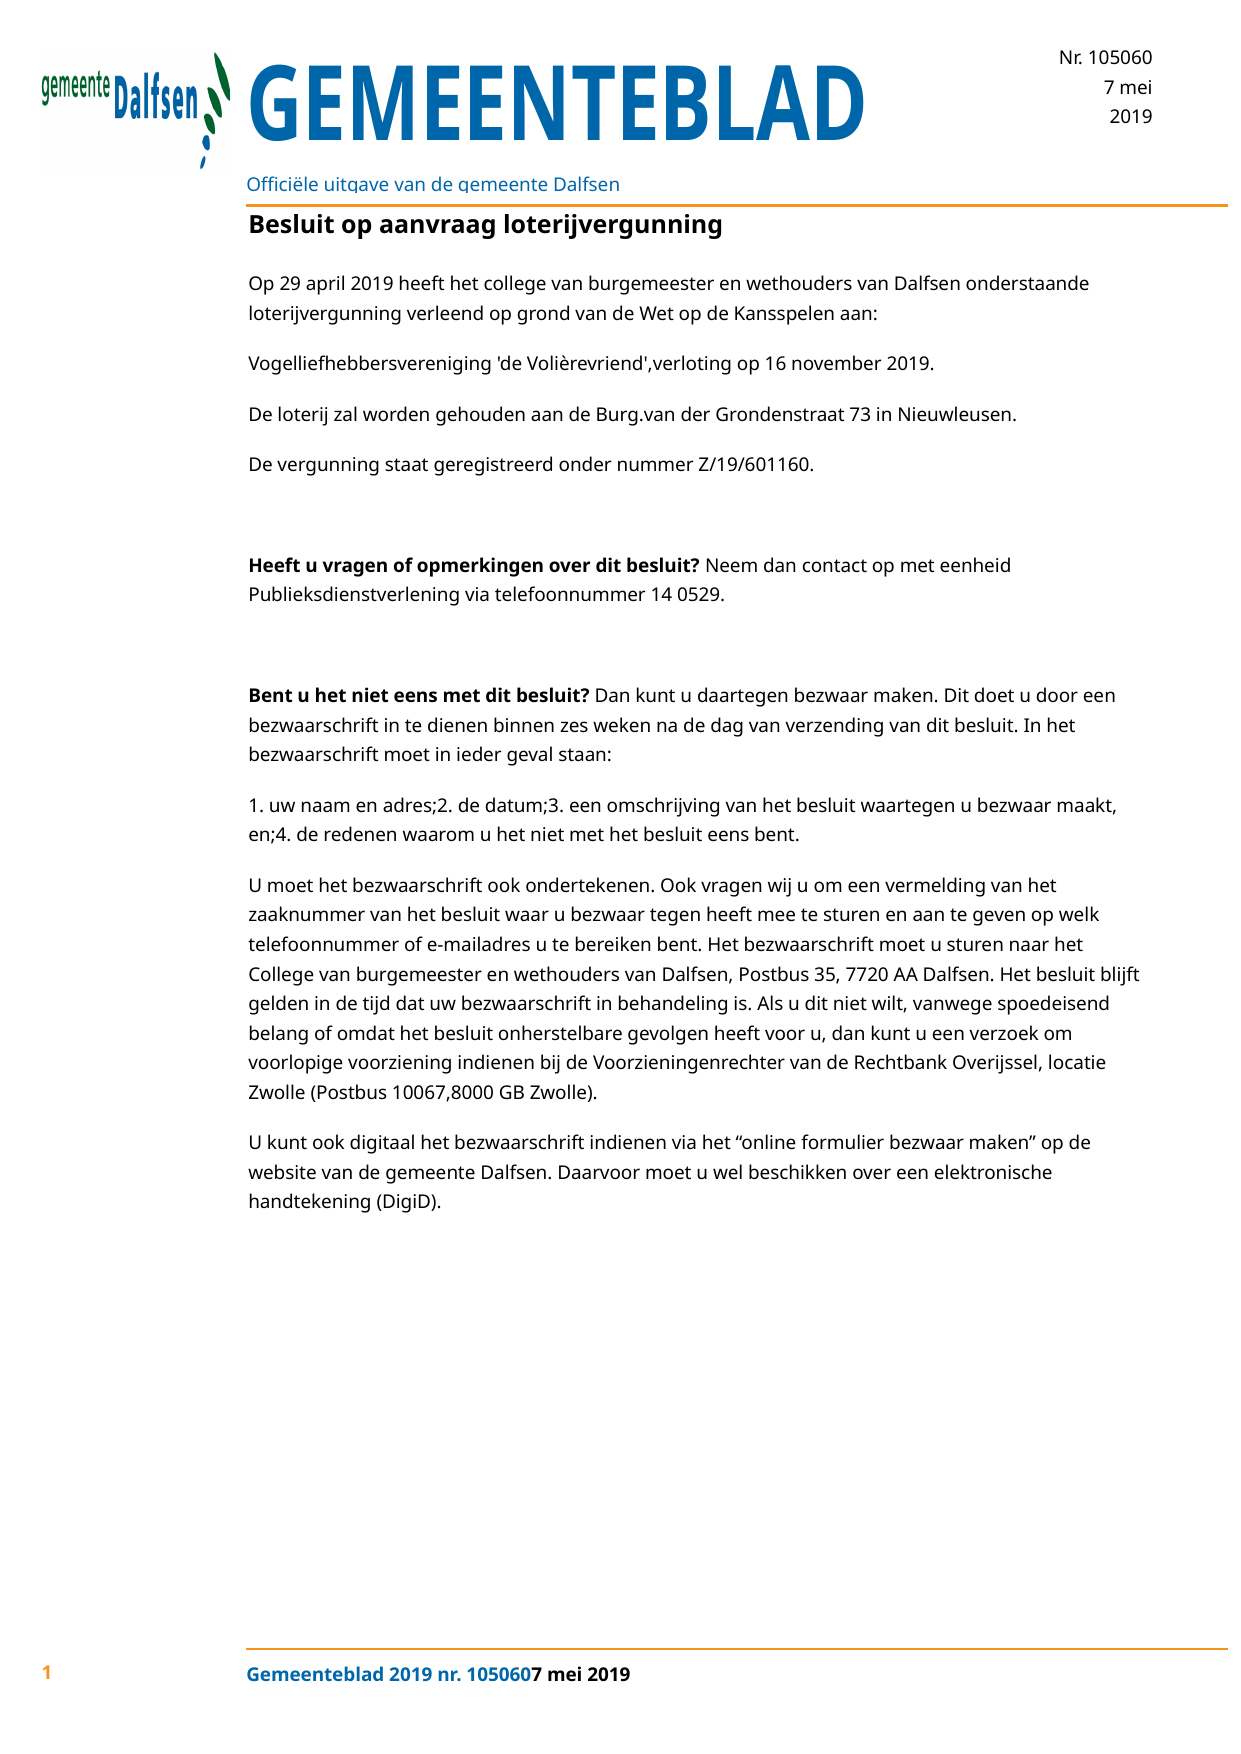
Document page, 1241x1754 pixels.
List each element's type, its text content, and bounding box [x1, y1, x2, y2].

text De vergunning staat geregistreerd onder nummer Z/19/601160. [248, 451, 1152, 477]
text Besluit op aanvraag loterijvergunning [248, 207, 1152, 241]
text Bent u het niet eens met dit besluit? Dan kunt u daartegen bezwaar maken. Dit doet u door een bezwaarschrift in te dienen binnen zes weken na de dag van verzending van dit besluit. In het bezwaarschrift moet in ieder geval staan: [248, 682, 1152, 767]
text Op 29 april 2019 heeft het college van burgemeester en wethouders van Dalfsen onderstaande loterijvergunning verleend op grond van de Wet op de Kansspelen aan: [248, 270, 1152, 326]
text De loterij zal worden gehouden aan de Burg.van der Grondenstraat 73 in Nieuwleusen. [248, 401, 1152, 426]
picture [41, 47, 231, 172]
text Heeft u vragen of opmerkingen over dit besluit? Neem dan contact op met eenheid Publieksdienstverlening via telefoonnummer 14 0529. [248, 552, 1152, 607]
text U moet het bezwaarschrift ook ondertekenen. Ook vragen wij u om een vermelding van het zaaknummer van het besluit waar u bezwaar tegen heeft mee te sturen en aan te geven op welk telefoonnummer of e-mailadres u te bereiken bent. Het bezwaarschrift moet u sturen naar het College van burgemeester en wethouders van Dalfsen, Postbus 35, 7720 AA Dalfsen. Het besluit blijft gelden in de tijd dat uw bezwaarschrift in behandeling is. Als u dit niet wilt, vanwege spoedeisend belang of omdat het besluit onherstelbare gevolgen heeft voor u, dan kunt u een verzoek om voorlopige voorziening indienen bij de Voorzieningenrechter van de Rechtbank Overijssel, locatie Zwolle (Postbus 10067,8000 GB Zwolle). [248, 872, 1152, 1105]
text 1. uw naam en adres;2. de datum;3. een omschrijving van het besluit waartegen u bezwaar maakt, en;4. de redenen waarom u het niet met het besluit eens bent. [248, 792, 1152, 847]
text Vogelliefhebbersvereniging 'de Volièrevriend',verloting op 16 november 2019. [248, 350, 1152, 376]
text U kunt ook digitaal het bezwaarschrift indienen via het “online formulier bezwaar maken” op de website van de gemeente Dalfsen. Daarvoor moet u wel beschikken over een elektronische handtekening (DigiD). [248, 1129, 1152, 1214]
